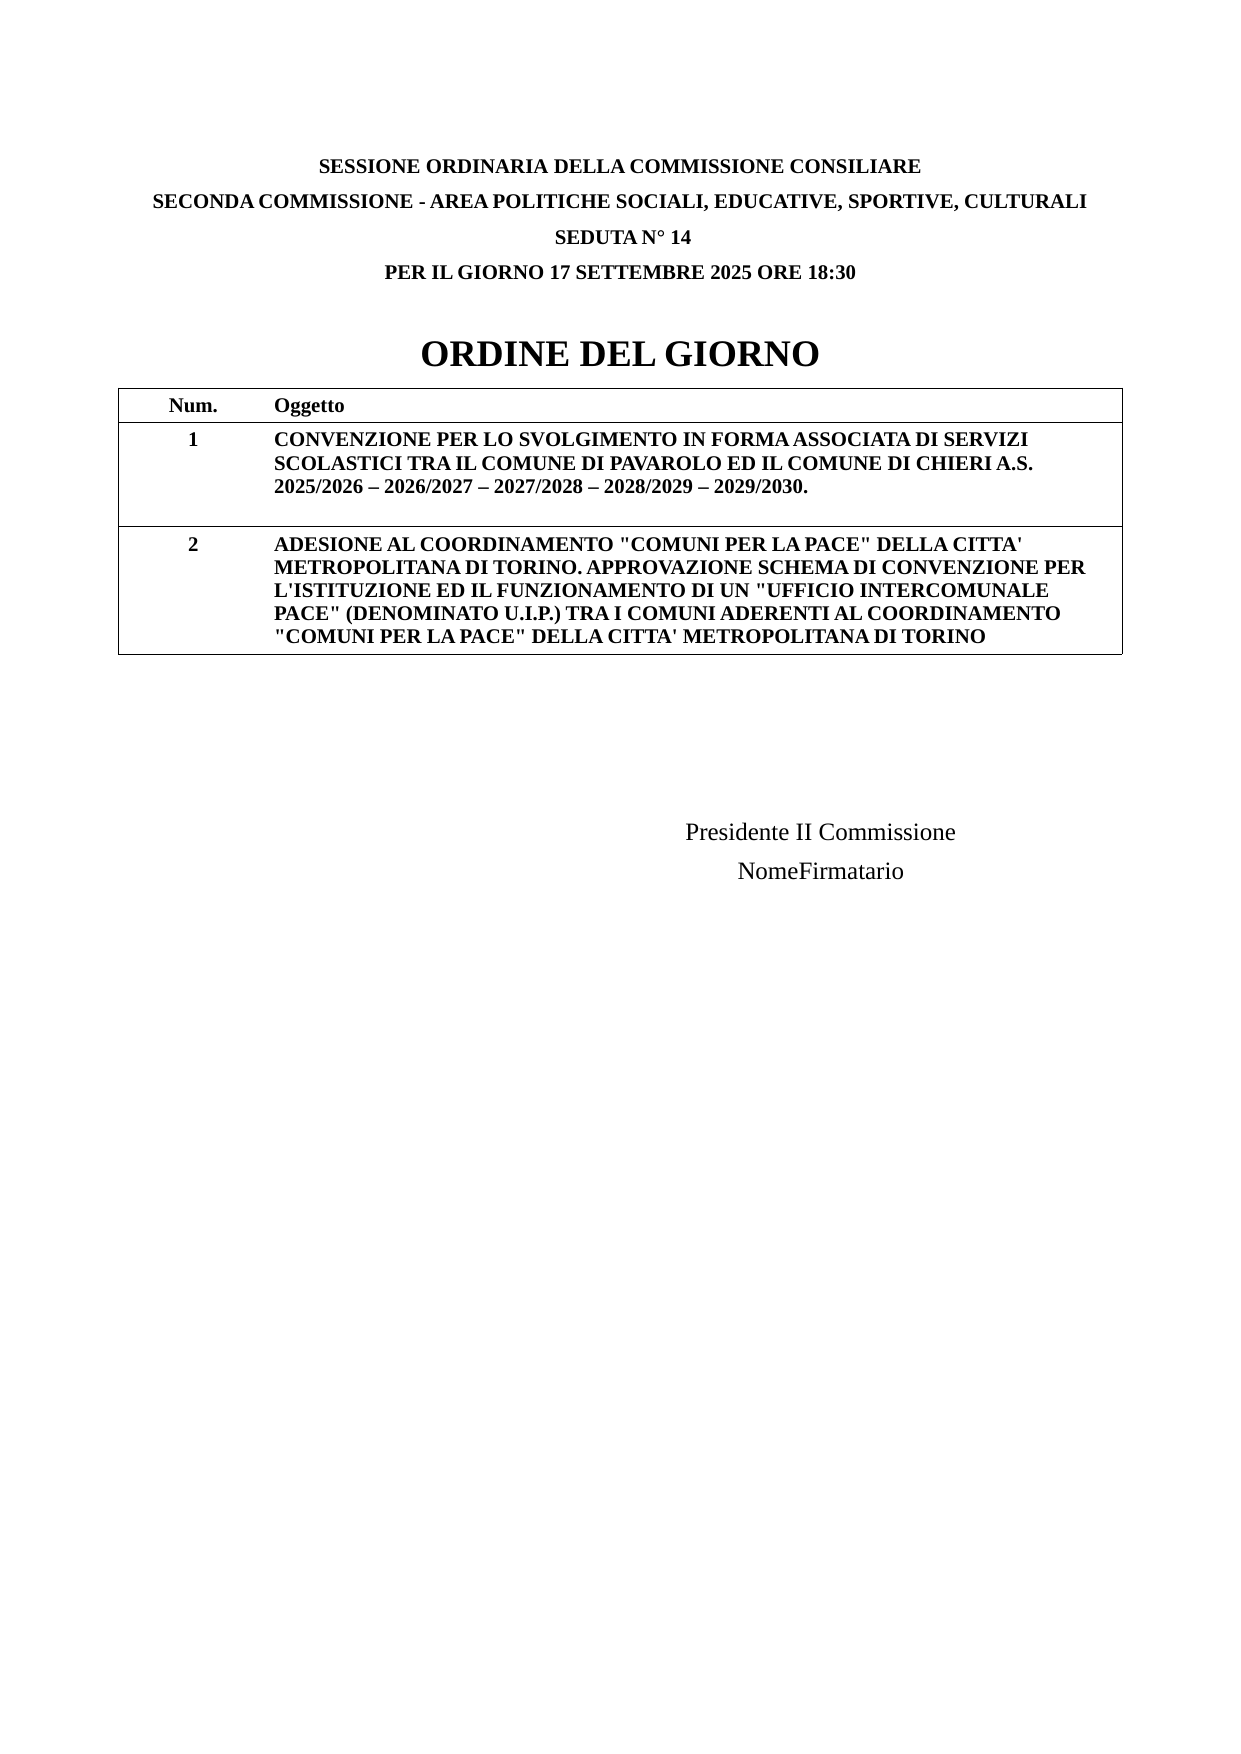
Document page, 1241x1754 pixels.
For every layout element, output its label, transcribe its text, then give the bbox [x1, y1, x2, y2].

table_header Oggetto [268, 389, 1122, 422]
table_header Presidente II Commissione [519, 812, 1122, 851]
table_cell ADESIONE AL COORDINAMENTO "COMUNI PER LA PACE" DELLA CITTA' METROPOLITANA DI TORINO. APPROVAZIONE SCHEMA DI CONVENZIONE PER L'ISTITUZIONE ED IL FUNZIONAMENTO DI UN "UFFICIO INTERCOMUNALE PACE" (DENOMINATO U.I.P.) TRA I COMUNI ADERENTI AL COORDINAMENTO "COMUNI PER LA PACE" DELLA CITTA' METROPOLITANA DI TORINO [268, 527, 1122, 654]
table_cell 2 [119, 527, 268, 654]
table_cell 1 [119, 423, 268, 526]
table_cell CONVENZIONE PER LO SVOLGIMENTO IN FORMA ASSOCIATA DI SERVIZI SCOLASTICI TRA IL COMUNE DI PAVAROLO ED IL COMUNE DI CHIERI A.S. 2025/2026 – 2026/2027 – 2027/2028 – 2028/2029 – 2029/2030. [268, 423, 1122, 526]
table_header Num. [119, 389, 268, 422]
text Seconda Commissione - Area Politiche Sociali, Educative, Sportive, Culturali [118, 190, 1122, 213]
subtitle per il giorno 17 settembre 2025 ore 18:30 [118, 261, 1122, 284]
text ordine del giorno [118, 333, 1122, 375]
subtitle seduta n° 14 [118, 226, 1122, 249]
subtitle sessione Ordinaria delLA coMMISSIONE CONSILIARE [118, 155, 1122, 178]
table_cell NomeFirmatario [519, 851, 1122, 890]
